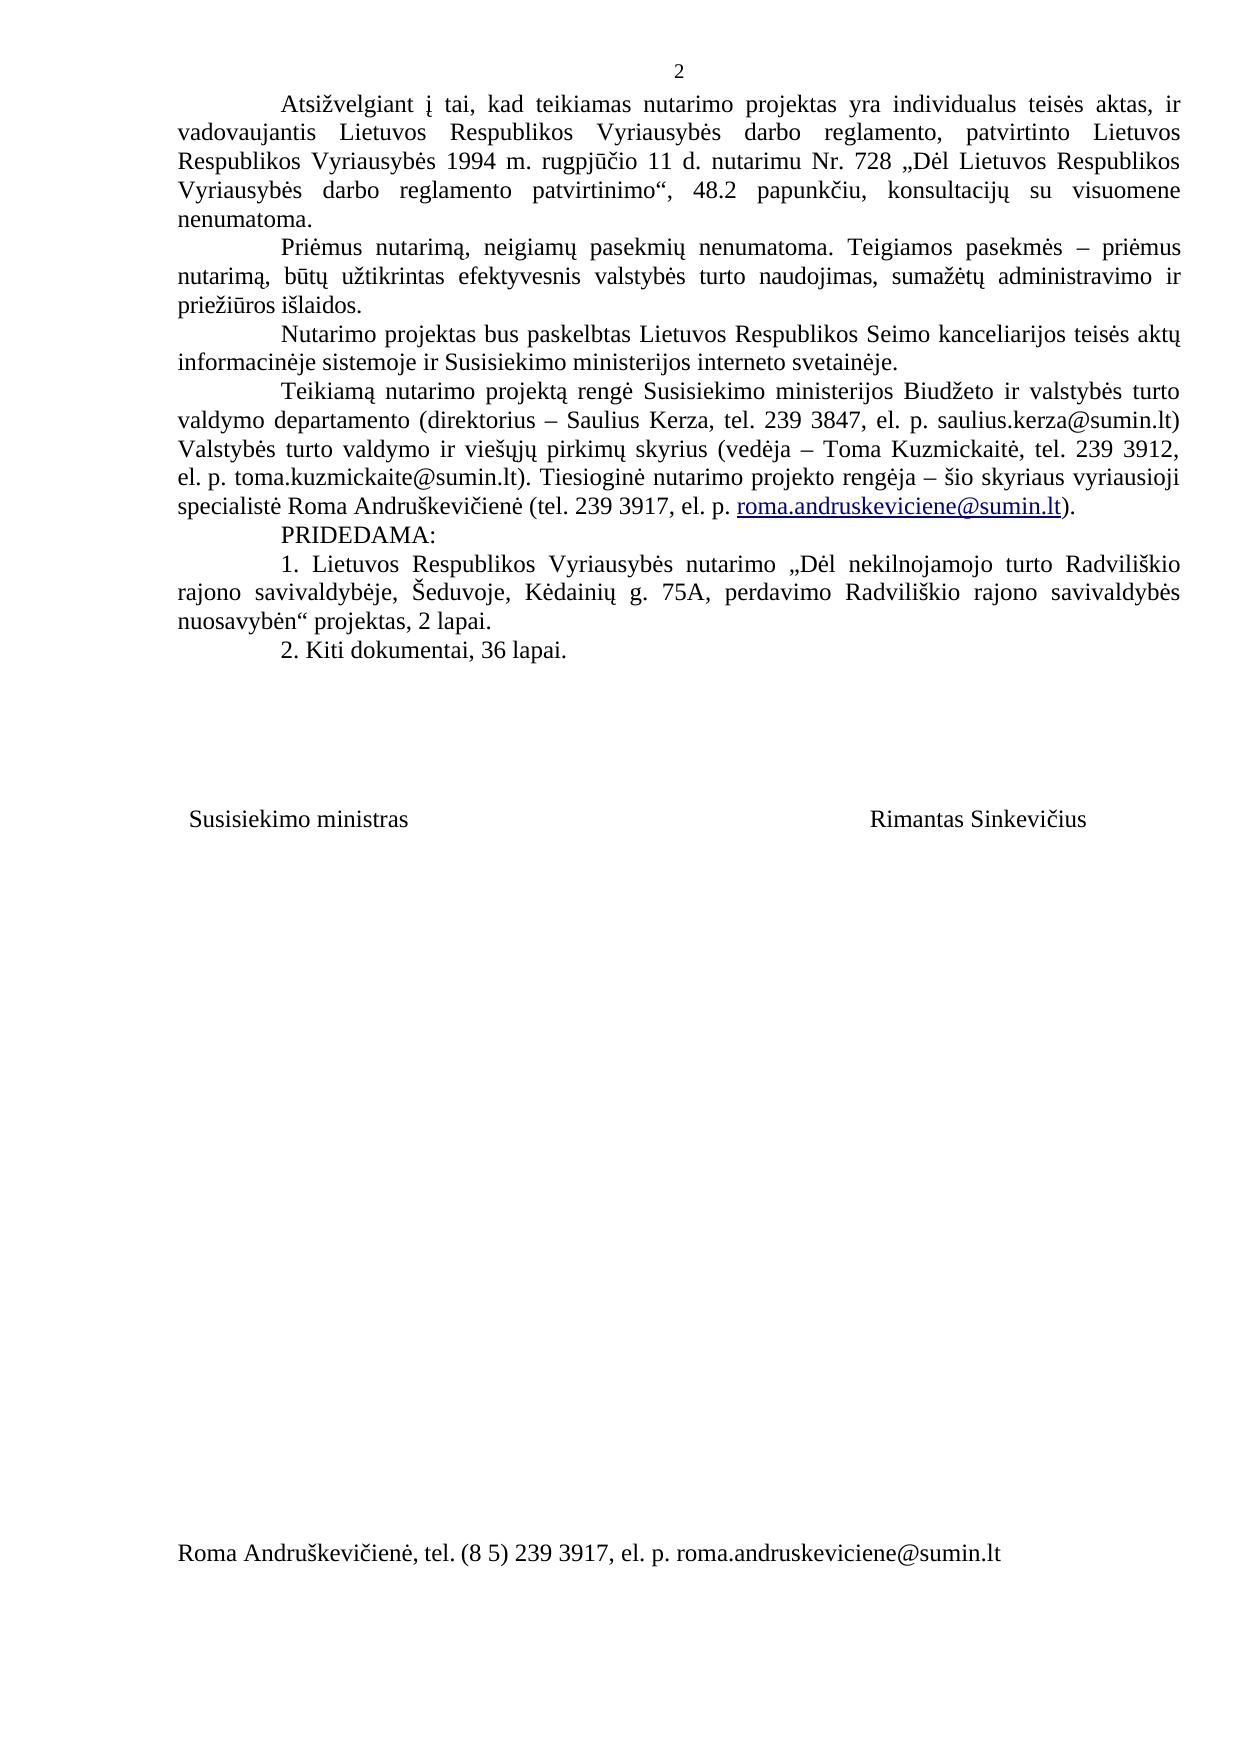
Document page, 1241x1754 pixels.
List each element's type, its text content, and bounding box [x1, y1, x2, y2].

text Priėmus nutarimą, neigiamų pasekmių nenumatoma. Teigiamos pasekmės – priėmus nutarimą, būtų užtikrintas efektyvesnis valstybės turto naudojimas, sumažėtų administravimo ir priežiūros išlaidos. [177, 232, 1181, 319]
text Nutarimo projektas bus paskelbtas Lietuvos Respublikos Seimo kanceliarijos teisės aktų informacinėje sistemoje ir Susisiekimo ministerijos interneto svetainėje. [177, 319, 1181, 376]
text 2. Kiti dokumentai, 36 lapai. [177, 635, 1181, 664]
text 1. Lietuvos Respublikos Vyriausybės nutarimo „Dėl nekilnojamojo turto Radviliškio rajono savivaldybėje, Šeduvoje, Kėdainių g. 75A, perdavimo Radviliškio rajono savivaldybės nuosavybėn“ projektas, 2 lapai. [177, 549, 1181, 635]
table_header Rimantas Sinkevičius [858, 754, 1200, 833]
text PRIDEDAMA: [177, 520, 1181, 549]
text Atsižvelgiant į tai, kad teikiamas nutarimo projektas yra individualus teisės aktas, ir vadovaujantis Lietuvos Respublikos Vyriausybės darbo reglamento, patvirtinto Lietuvos Respublikos Vyriausybės 1994 m. rugpjūčio 11 d. nutarimu Nr. 728 „Dėl Lietuvos Respublikos Vyriausybės darbo reglamento patvirtinimo“, 48.2 papunkčiu, konsultacijų su visuomene nenumatoma. [177, 89, 1181, 232]
text Roma Andruškevičienė, tel. (8 5) 239 3917, el. p. roma.andruskeviciene@sumin.lt [177, 1538, 1191, 1567]
text Teikiamą nutarimo projektą rengė Susisiekimo ministerijos Biudžeto ir valstybės turto valdymo departamento (direktorius – Saulius Kerza, tel. 239 3847, el. p. saulius.kerza@sumin.lt) Valstybės turto valdymo ir viešųjų pirkimų skyrius (vedėja – Toma Kuzmickaitė, tel. 239 3912, el. p. toma.kuzmickaite@sumin.lt). Tiesioginė nutarimo projekto rengėja – šio skyriaus vyriausioji specialistė Roma Andruškevičienė (tel. 239 3917, el. p. roma.andruskeviciene@sumin.lt). [177, 376, 1181, 520]
table_header [569, 754, 858, 833]
table_header Susisiekimo ministras [177, 754, 569, 833]
